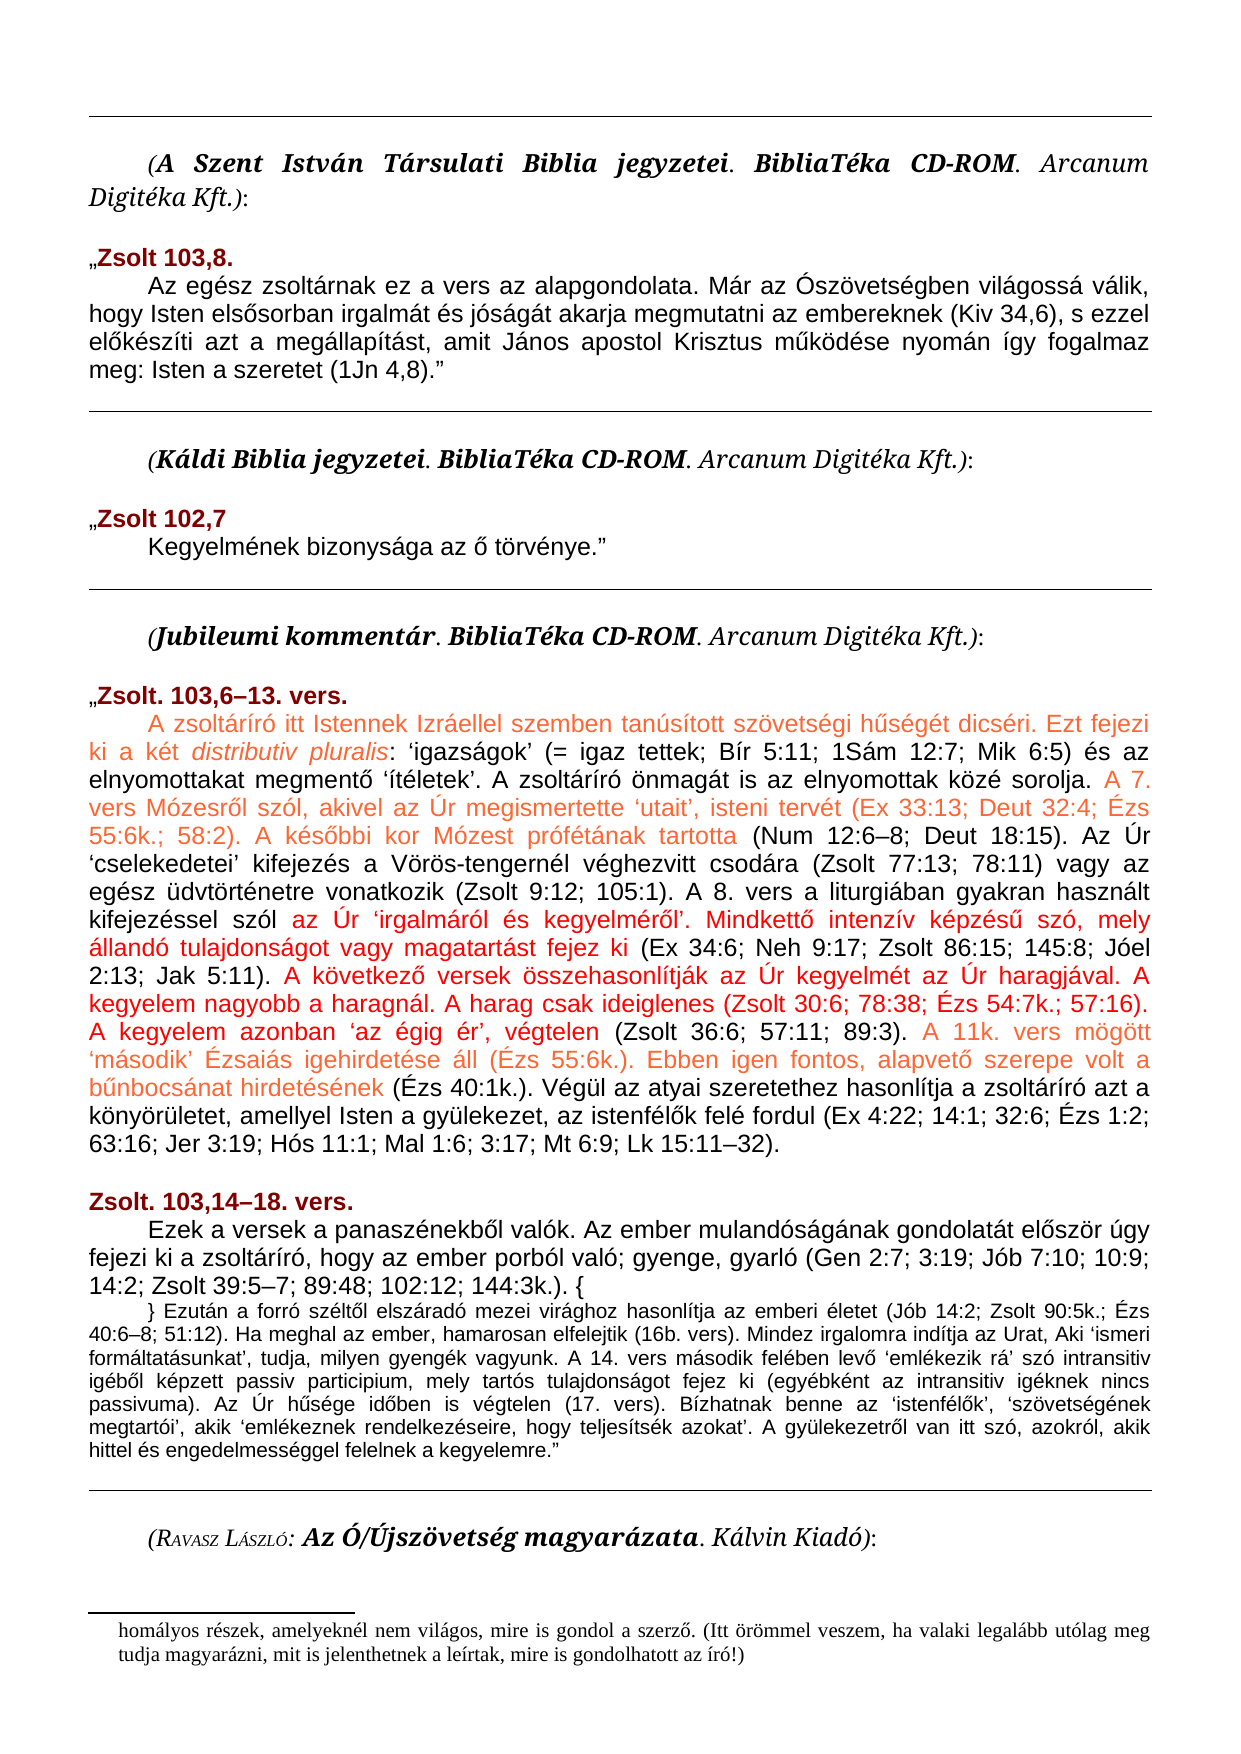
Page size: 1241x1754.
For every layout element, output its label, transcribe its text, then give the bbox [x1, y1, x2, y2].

text Zsolt. 103,14–18. vers. [88, 1188, 1152, 1216]
text homályos részek, amelyeknél nem világos, mire is gondol a szerző. (Itt örömmel veszem, ha valaki legalább utólag meg tudja magyarázni, mit is jelenthetnek a leírtak, mire is gondolhatott az író!) [88, 1619, 1152, 1665]
text (Jubileumi kommentár. BibliaTéka CD-ROM. Arcanum Digitéka Kft.): [88, 618, 1152, 652]
text (Káldi Biblia jegyzetei. BibliaTéka CD-ROM. Arcanum Digitéka Kft.): [88, 441, 1152, 475]
text „Zsolt 103,8. [88, 243, 1152, 272]
text Az egész zsoltárnak ez a vers az alapgondolata. Már az Ószövetségben világossá válik, hogy Isten elsősorban irgalmát és jóságát akarja megmutatni az embereknek (Kiv 34,6), s ezzel előkészíti azt a megállapítást, amit János apostol Krisztus működése nyomán így fogalmaz meg: Isten a szeretet (1Jn 4,8).” [88, 272, 1152, 384]
text „Zsolt 102,7 [88, 505, 1152, 533]
text } Ezután a forró széltől elszáradó mezei virághoz hasonlítja az emberi életet (Jób 14:2; Zsolt 90:5k.; Ézs 40:6–8; 51:12). Ha meghal az ember, hamarosan elfelejtik (16b. vers). Mindez irgalomra indítja az Urat, Aki ‘ismeri formáltatásunkat’, tudja, milyen gyengék vagyunk. A 14. vers második felében levő ‘emlékezik rá’ szó intransitiv igéből képzett passiv participium, mely tartós tulajdonságot fejez ki (egyébként az intransitiv igéknek nincs passivuma). Az Úr hűsége időben is végtelen (17. vers). Bízhatnak benne az ‘istenfélők’, ‘szövetségének megtartói’, akik ‘emlékeznek rendelkezéseire, hogy teljesítsék azokat’. A gyülekezetről van itt szó, azokról, akik hittel és engedelmességgel felelnek a kegyelemre.” [88, 1300, 1152, 1462]
text Kegyelmének bizonysága az ő törvénye.” [88, 533, 1152, 561]
text (A Szent István Társulati Biblia jegyzetei. BibliaTéka CD-ROM. Arcanum Digitéka Kft.): [88, 146, 1152, 214]
text A zsoltáríró itt Istennek Izráellel szemben tanúsított szövetségi hűségét dicséri. Ezt fejezi ki a két distributiv pluralis: ‘igazságok’ (= igaz tettek; Bír 5:11; 1Sám 12:7; Mik 6:5) és az elnyomottakat megmentő ‘ítéletek’. A zsoltáríró önmagát is az elnyomottak közé sorolja. A 7. vers Mózesről szól, akivel az Úr megismertette ‘utait’, isteni tervét (Ex 33:13; Deut 32:4; Ézs 55:6k.; 58:2). A későbbi kor Mózest prófétának tartotta (Num 12:6–8; Deut 18:15). Az Úr ‘cselekedetei’ kifejezés a Vörös-tengernél véghezvitt csodára (Zsolt 77:13; 78:11) vagy az egész üdvtörténetre vonatkozik (Zsolt 9:12; 105:1). A 8. vers a liturgiában gyakran használt kifejezéssel szól az Úr ‘irgalmáról és kegyelméről’. Mindkettő intenzív képzésű szó, mely állandó tulajdonságot vagy magatartást fejez ki (Ex 34:6; Neh 9:17; Zsolt 86:15; 145:8; Jóel 2:13; Jak 5:11). A következő versek összehasonlítják az Úr kegyelmét az Úr haragjával. A kegyelem nagyobb a haragnál. A harag csak ideiglenes (Zsolt 30:6; 78:38; Ézs 54:7k.; 57:16). A kegyelem azonban ‘az égig ér’, végtelen (Zsolt 36:6; 57:11; 89:3). A 11k. vers mögött ‘második’ Ézsaiás igehirdetése áll (Ézs 55:6k.). Ebben igen fontos, alapvető szerepe volt a bűnbocsánat hirdetésének (Ézs 40:1k.). Végül az atyai szeretethez hasonlítja a zsoltáríró azt a könyörületet, amellyel Isten a gyülekezet, az istenfélők felé fordul (Ex 4:22; 14:1; 32:6; Ézs 1:2; 63:16; Jer 3:19; Hós 11:1; Mal 1:6; 3:17; Mt 6:9; Lk 15:11–32). [88, 710, 1152, 1158]
text Ezek a versek a panaszénekből valók. Az ember mulandóságának gondolatát először úgy fejezi ki a zsoltáríró, hogy az ember porból való; gyenge, gyarló (Gen 2:7; 3:19; Jób 7:10; 10:9; 14:2; Zsolt 39:5–7; 89:48; 102:12; 144:3k.). { [88, 1216, 1152, 1300]
text „Zsolt. 103,6–13. vers. [88, 682, 1152, 710]
text (Ravasz László: Az Ó/Újszövetség magyarázata. Kálvin Kiadó): [88, 1520, 1152, 1554]
